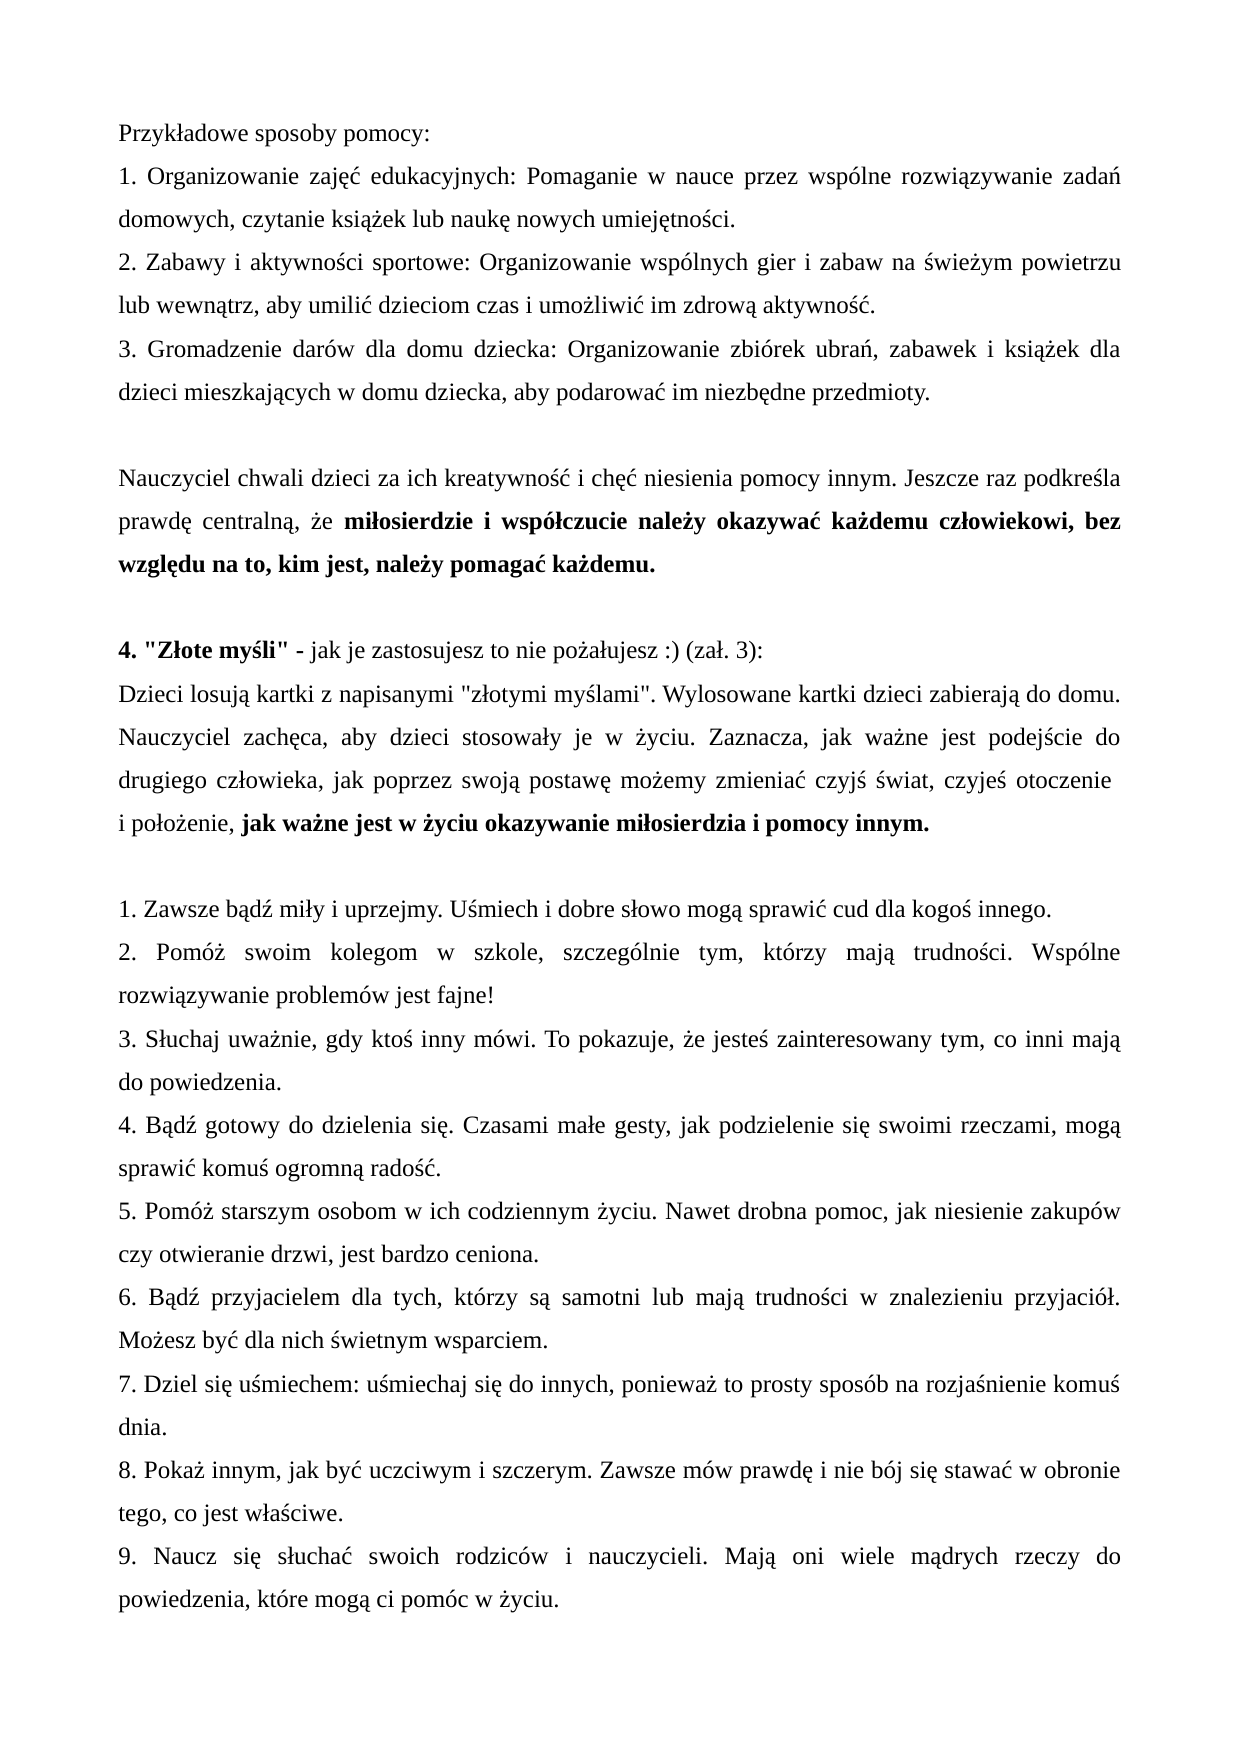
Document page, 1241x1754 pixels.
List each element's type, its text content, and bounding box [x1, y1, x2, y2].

text 8. Pokaż innym, jak być uczciwym i szczerym. Zawsze mów prawdę i nie bój się stawać w obronie tego, co jest właściwe. [118, 1455, 1122, 1527]
text 4. Bądź gotowy do dzielenia się. Czasami małe gesty, jak podzielenie się swoimi rzeczami, mogą sprawić komuś ogromną radość. [118, 1110, 1122, 1182]
text Nauczyciel chwali dzieci za ich kreatywność i chęć niesienia pomocy innym. Jeszcze raz podkreśla prawdę centralną, że miłosierdzie i współczucie należy okazywać każdemu człowiekowi, bez względu na to, kim jest, należy pomagać każdemu. [118, 463, 1122, 578]
text 9. Naucz się słuchać swoich rodziców i nauczycieli. Mają oni wiele mądrych rzeczy do powiedzenia, które mogą ci pomóc w życiu. [118, 1541, 1122, 1613]
text 7. Dziel się uśmiechem: uśmiechaj się do innych, ponieważ to prosty sposób na rozjaśnienie komuś dnia. [118, 1369, 1122, 1441]
text 1. Organizowanie zajęć edukacyjnych: Pomaganie w nauce przez wspólne rozwiązywanie zadań domowych, czytanie książek lub naukę nowych umiejętności. [118, 161, 1122, 233]
text 3. Gromadzenie darów dla domu dziecka: Organizowanie zbiórek ubrań, zabawek i książek dla dzieci mieszkających w domu dziecka, aby podarować im niezbędne przedmioty. [118, 334, 1122, 406]
text 5. Pomóż starszym osobom w ich codziennym życiu. Nawet drobna pomoc, jak niesienie zakupów czy otwieranie drzwi, jest bardzo ceniona. [118, 1196, 1122, 1268]
text Dzieci losują kartki z napisanymi "złotymi myślami". Wylosowane kartki dzieci zabierają do domu. Nauczyciel zachęca, aby dzieci stosowały je w życiu. Zaznacza, jak ważne jest podejście do drugiego człowieka, jak poprzez swoją postawę możemy zmieniać czyjś świat, czyjeś otoczenie i położenie, jak ważne jest w życiu okazywanie miłosierdzia i pomocy innym. [118, 679, 1122, 837]
text 2. Zabawy i aktywności sportowe: Organizowanie wspólnych gier i zabaw na świeżym powietrzu lub wewnątrz, aby umilić dzieciom czas i umożliwić im zdrową aktywność. [118, 247, 1122, 319]
text 6. Bądź przyjacielem dla tych, którzy są samotni lub mają trudności w znalezieniu przyjaciół. Możesz być dla nich świetnym wsparciem. [118, 1282, 1122, 1354]
text 1. Zawsze bądź miły i uprzejmy. Uśmiech i dobre słowo mogą sprawić cud dla kogoś innego. [118, 894, 1122, 923]
text 4. "Złote myśli" - jak je zastosujesz to nie pożałujesz :) (zał. 3): [118, 636, 1122, 664]
text 3. Słuchaj uważnie, gdy ktoś inny mówi. To pokazuje, że jesteś zainteresowany tym, co inni mają do powiedzenia. [118, 1024, 1122, 1096]
text 2. Pomóż swoim kolegom w szkole, szczególnie tym, którzy mają trudności. Wspólne rozwiązywanie problemów jest fajne! [118, 937, 1122, 1009]
text Przykładowe sposoby pomocy: [118, 118, 1122, 147]
